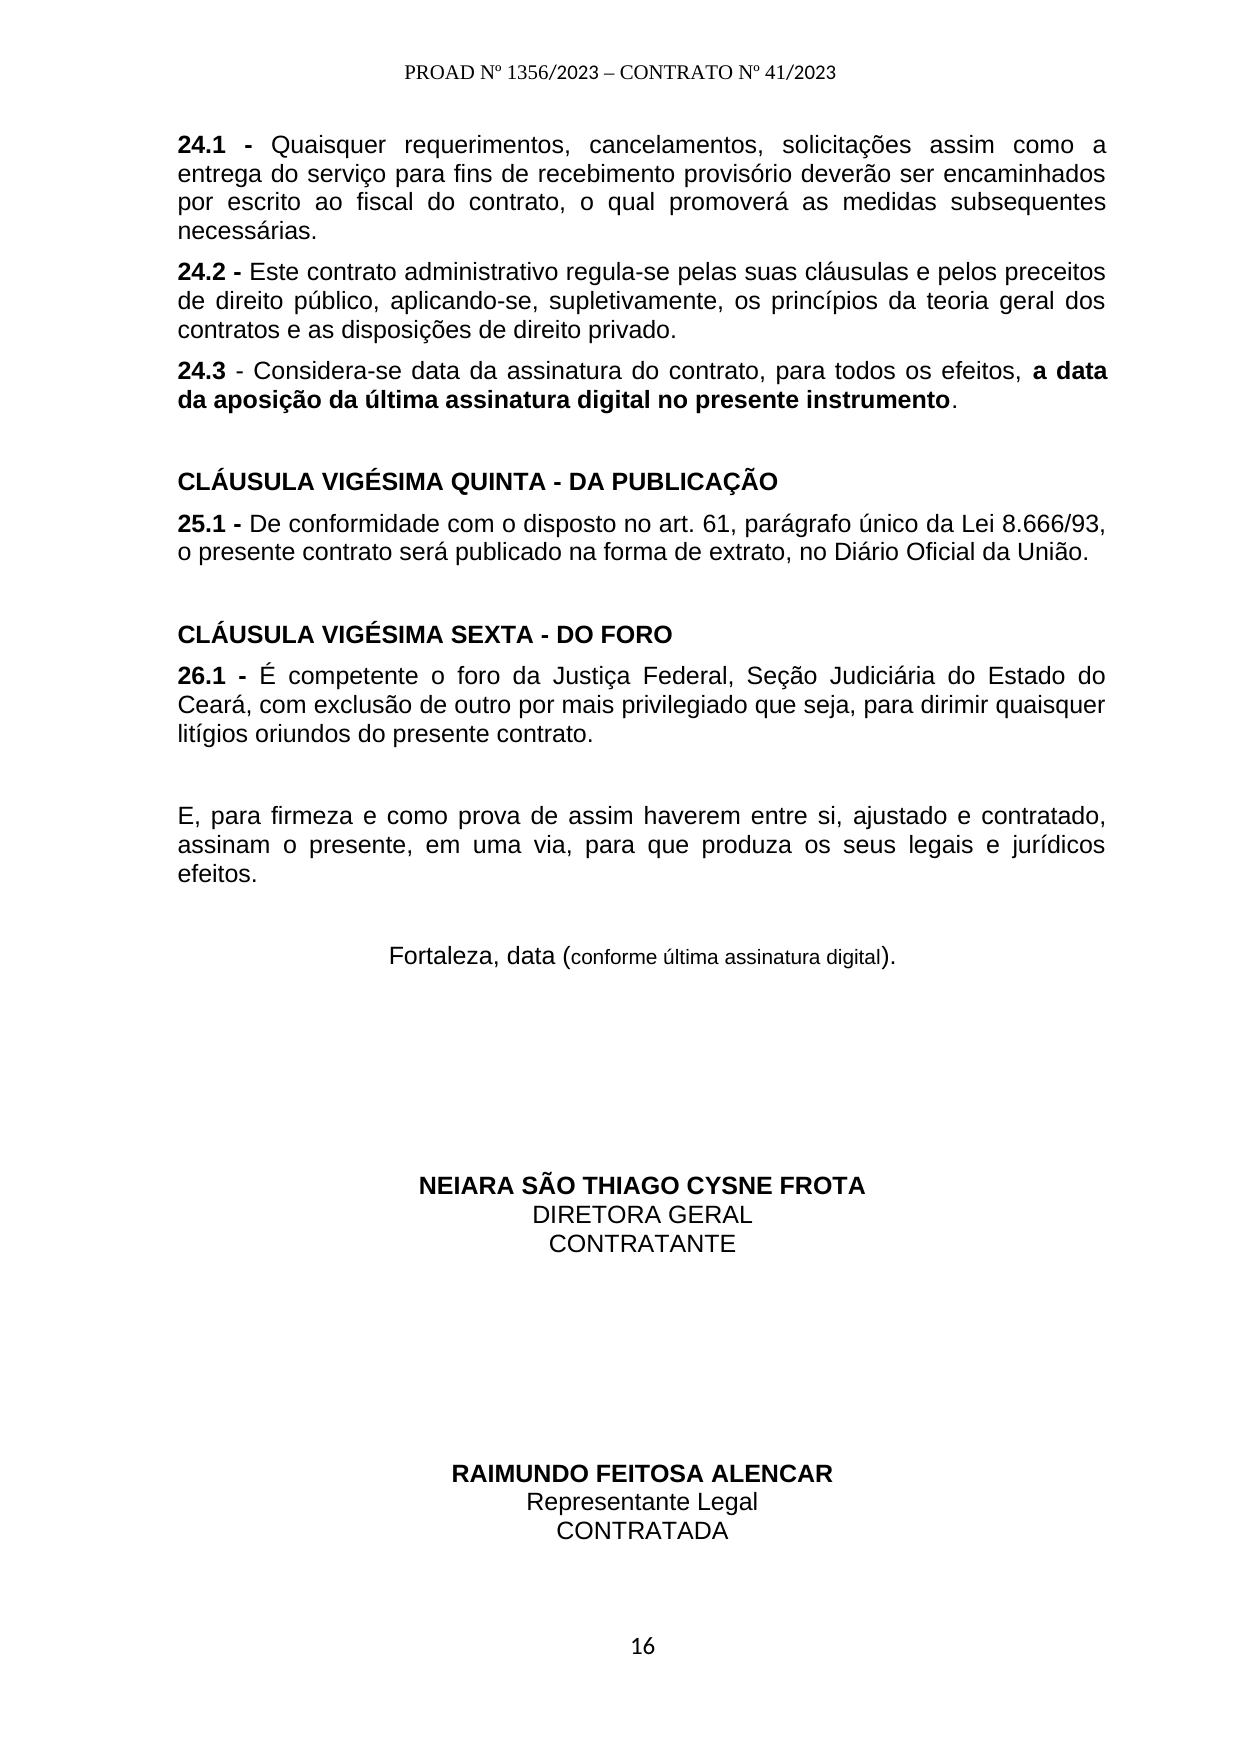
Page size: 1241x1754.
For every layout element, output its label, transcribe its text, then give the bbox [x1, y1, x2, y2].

text CONTRATANTE [177, 1229, 1107, 1257]
text E, para firmeza e como prova de assim haverem entre si, ajustado e contratado, assinam o presente, em uma via, para que produza os seus legais e jurídicos efeitos. [177, 801, 1107, 887]
text 26.1 - É competente o foro da Justiça Federal, Seção Judiciária do Estado do Ceará, com exclusão de outro por mais privilegiado que seja, para dirimir quaisquer litígios oriundos do presente contrato. [177, 661, 1107, 747]
text 25.1 - De conformidade com o disposto no art. 61, parágrafo único da Lei 8.666/93, o presente contrato será publicado na forma de extrato, no Diário Oficial da União. [177, 509, 1107, 566]
text Representante Legal [177, 1487, 1107, 1516]
text NEIARA SÃO THIAGO CYSNE FROTA [177, 1171, 1107, 1200]
text CONTRATADA [177, 1516, 1107, 1545]
text DIRETORA GERAL [177, 1200, 1107, 1229]
text 24.1 - Quaisquer requerimentos, cancelamentos, solicitações assim como a entrega do serviço para fins de recebimento provisório deverão ser encaminhados por escrito ao fiscal do contrato, o qual promoverá as medidas subsequentes necessárias. [177, 130, 1107, 245]
text RAIMUNDO FEITOSA ALENCAR [177, 1459, 1107, 1487]
text Fortaleza, data (conforme última assinatura digital). [177, 941, 1107, 970]
text CLÁUSULA VIGÉSIMA SEXTA - DO FORO [177, 620, 1107, 649]
text 24.2 - Este contrato administrativo regula-se pelas suas cláusulas e pelos preceitos de direito público, aplicando-se, supletivamente, os princípios da teoria geral dos contratos e as disposições de direito privado. [177, 257, 1107, 344]
text 24.3 - Considera-se data da assinatura do contrato, para todos os efeitos, a data da aposição da última assinatura digital no presente instrumento. [177, 356, 1107, 414]
text CLÁUSULA VIGÉSIMA QUINTA - DA PUBLICAÇÃO [177, 467, 1107, 496]
